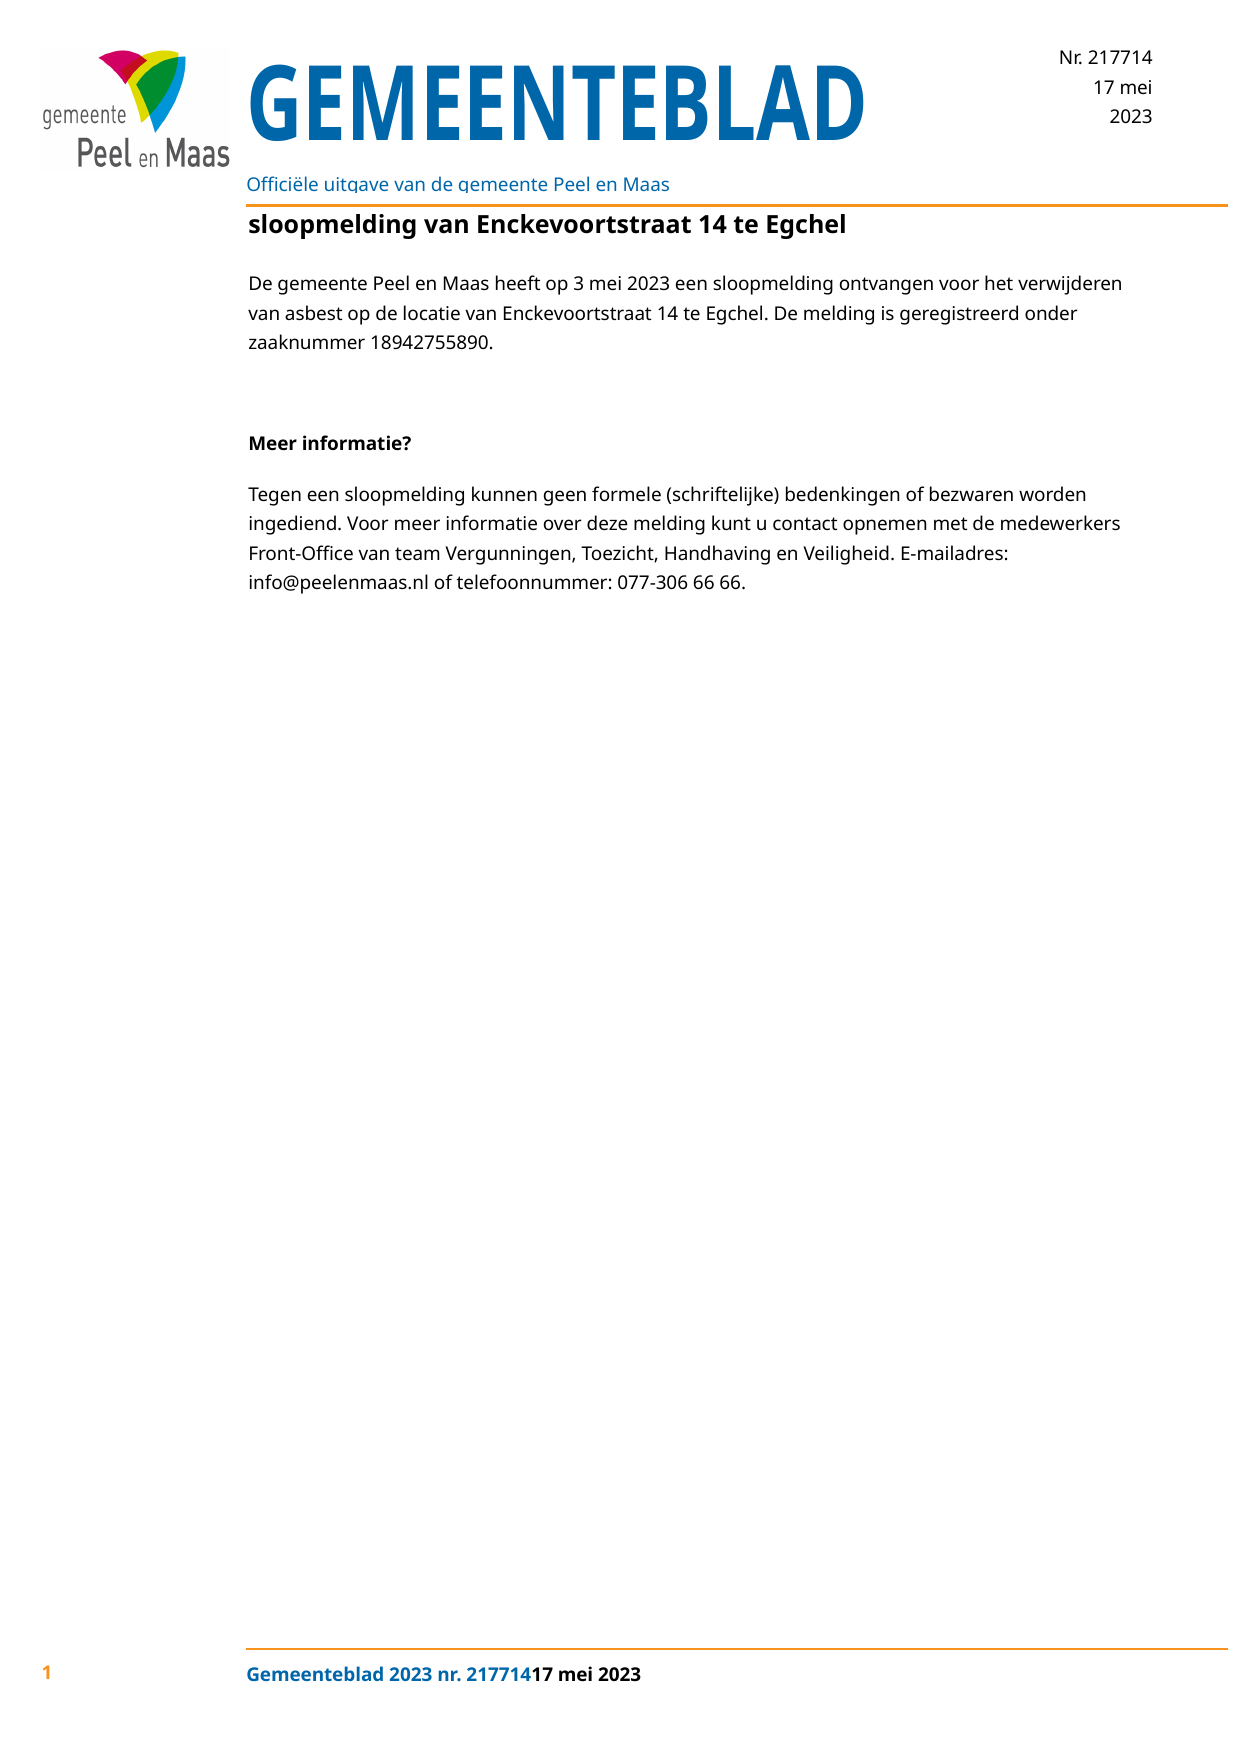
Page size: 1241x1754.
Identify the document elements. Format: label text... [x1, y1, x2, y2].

text De gemeente Peel en Maas heeft op 3 mei 2023 een sloopmelding ontvangen voor het verwijderen van asbest op de locatie van Enckevoortstraat 14 te Egchel. De melding is geregistreerd onder zaaknummer 18942755890. [248, 270, 1152, 355]
picture [41, 47, 231, 172]
text Meer informatie? [248, 430, 1152, 456]
text sloopmelding van Enckevoortstraat 14 te Egchel [248, 207, 1152, 241]
text Tegen een sloopmelding kunnen geen formele (schriftelijke) bedenkingen of bezwaren worden ingediend. Voor meer informatie over deze melding kunt u contact opnemen met de medewerkers Front-Office van team Vergunningen, Toezicht, Handhaving en Veiligheid. E-mailadres: info@peelenmaas.nl of telefoonnummer: 077-306 66 66. [248, 481, 1152, 595]
